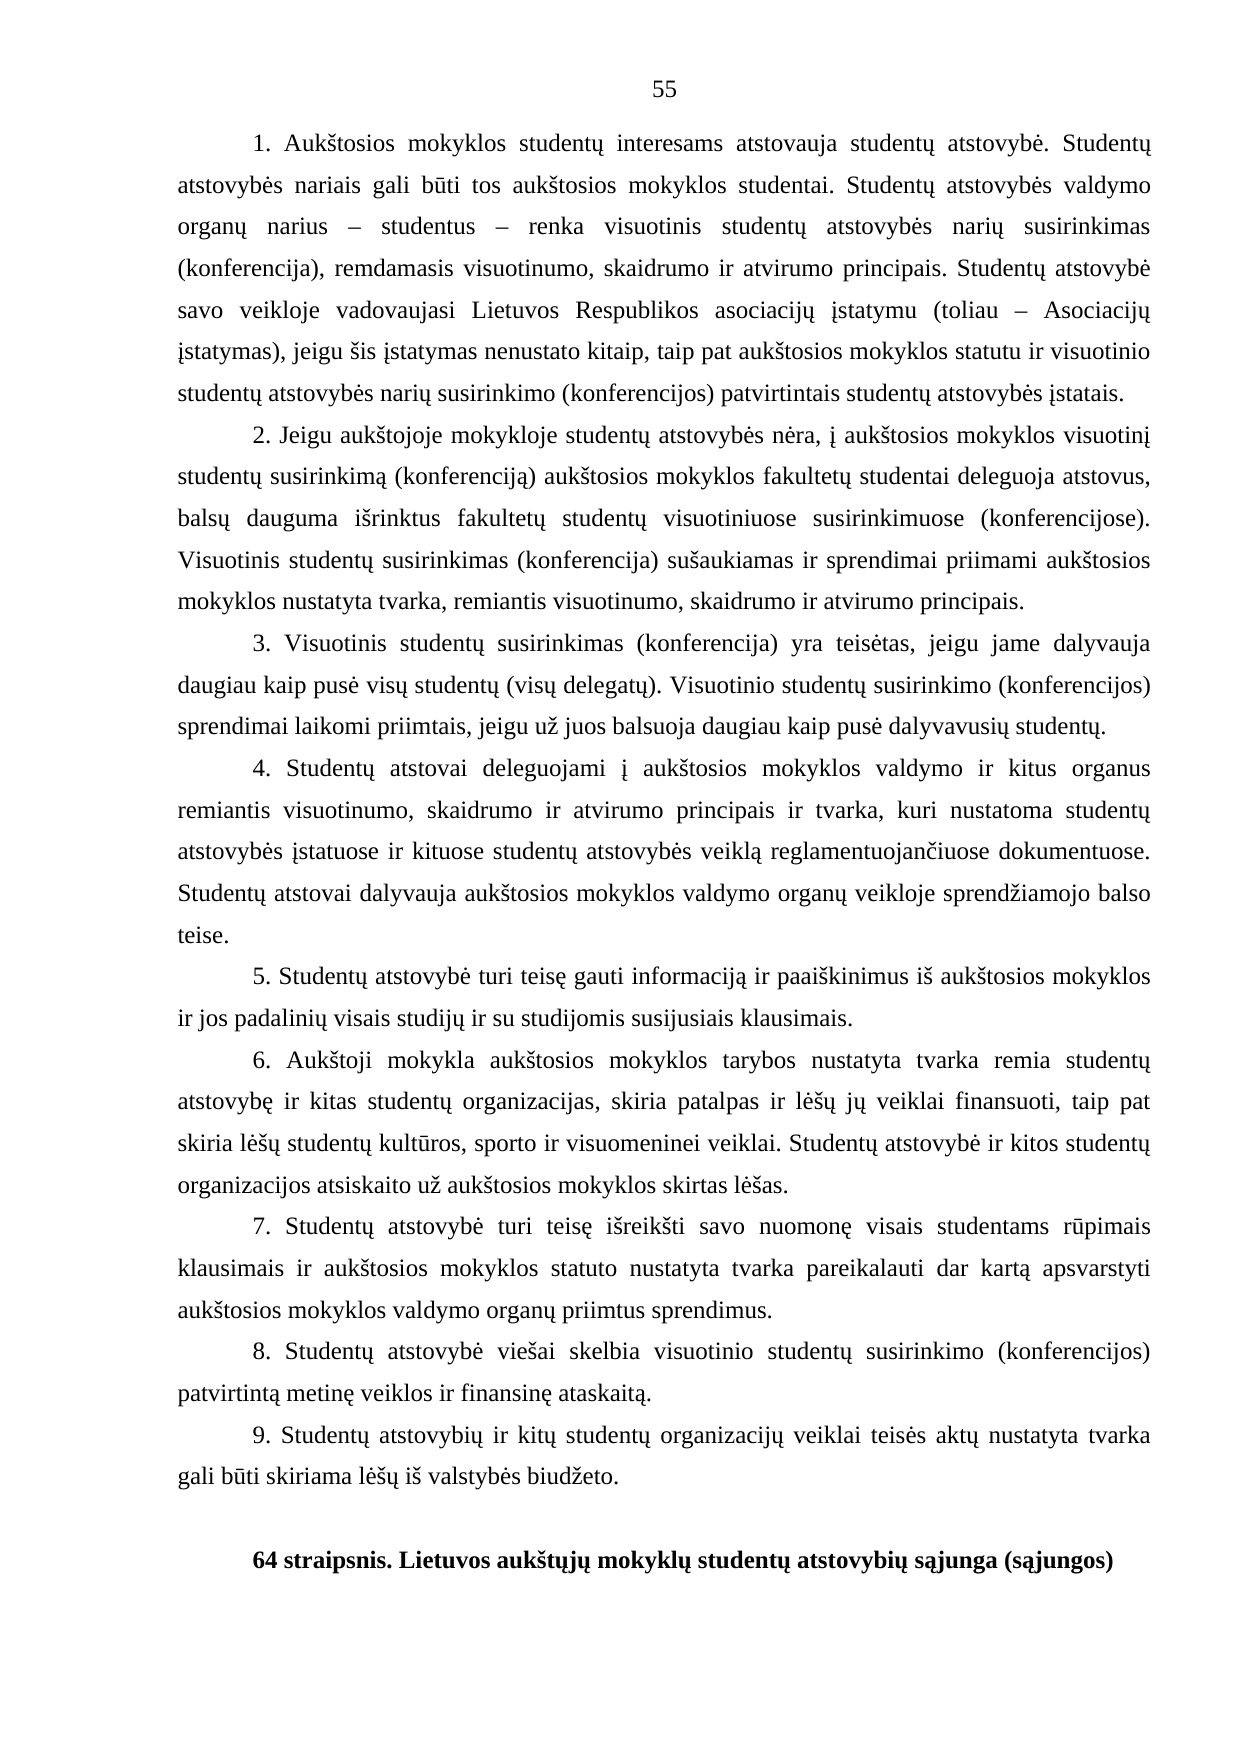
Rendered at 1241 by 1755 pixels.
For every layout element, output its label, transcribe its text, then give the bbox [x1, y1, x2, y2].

text 8. Studentų atstovybė viešai skelbia visuotinio studentų susirinkimo (konferencijos) patvirtintą metinę veiklos ir finansinę ataskaitą. [177, 1326, 1152, 1410]
text 2. Jeigu aukštojoje mokykloje studentų atstovybės nėra, į aukštosios mokyklos visuotinį studentų susirinkimą (konferenciją) aukštosios mokyklos fakultetų studentai deleguoja atstovus, balsų dauguma išrinktus fakultetų studentų visuotiniuose susirinkimuose (konferencijose). Visuotinis studentų susirinkimas (konferencija) sušaukiamas ir sprendimai priimami aukštosios mokyklos nustatyta tvarka, remiantis visuotinumo, skaidrumo ir atvirumo principais. [177, 410, 1152, 618]
text 1. Aukštosios mokyklos studentų interesams atstovauja studentų atstovybė. Studentų atstovybės nariais gali būti tos aukštosios mokyklos studentai. Studentų atstovybės valdymo organų narius – studentus – renka visuotinis studentų atstovybės narių susirinkimas (konferencija), remdamasis visuotinumo, skaidrumo ir atvirumo principais. Studentų atstovybė savo veikloje vadovaujasi Lietuvos Respublikos asociacijų įstatymu (toliau – Asociacijų įstatymas), jeigu šis įstatymas nenustato kitaip, taip pat aukštosios mokyklos statutu ir visuotinio studentų atstovybės narių susirinkimo (konferencijos) patvirtintais studentų atstovybės įstatais. [177, 118, 1152, 410]
text 64 straipsnis. Lietuvos aukštųjų mokyklų studentų atstovybių sąjunga (sąjungos) [177, 1535, 1152, 1576]
text 6. Aukštoji mokykla aukštosios mokyklos tarybos nustatyta tvarka remia studentų atstovybę ir kitas studentų organizacijas, skiria patalpas ir lėšų jų veiklai finansuoti, taip pat skiria lėšų studentų kultūros, sporto ir visuomeninei veiklai. Studentų atstovybė ir kitos studentų organizacijos atsiskaito už aukštosios mokyklos skirtas lėšas. [177, 1035, 1152, 1201]
text 9. Studentų atstovybių ir kitų studentų organizacijų veiklai teisės aktų nustatyta tvarka gali būti skiriama lėšų iš valstybės biudžeto. [177, 1410, 1152, 1493]
text 5. Studentų atstovybė turi teisę gauti informaciją ir paaiškinimus iš aukštosios mokyklos ir jos padalinių visais studijų ir su studijomis susijusiais klausimais. [177, 951, 1152, 1035]
text 7. Studentų atstovybė turi teisę išreikšti savo nuomonę visais studentams rūpimais klausimais ir aukštosios mokyklos statuto nustatyta tvarka pareikalauti dar kartą apsvarstyti aukštosios mokyklos valdymo organų priimtus sprendimus. [177, 1201, 1152, 1326]
text 4. Studentų atstovai deleguojami į aukštosios mokyklos valdymo ir kitus organus remiantis visuotinumo, skaidrumo ir atvirumo principais ir tvarka, kuri nustatoma studentų atstovybės įstatuose ir kituose studentų atstovybės veiklą reglamentuojančiuose dokumentuose. Studentų atstovai dalyvauja aukštosios mokyklos valdymo organų veikloje sprendžiamojo balso teise. [177, 743, 1152, 951]
text 3. Visuotinis studentų susirinkimas (konferencija) yra teisėtas, jeigu jame dalyvauja daugiau kaip pusė visų studentų (visų delegatų). Visuotinio studentų susirinkimo (konferencijos) sprendimai laikomi priimtais, jeigu už juos balsuoja daugiau kaip pusė dalyvavusių studentų. [177, 618, 1152, 743]
